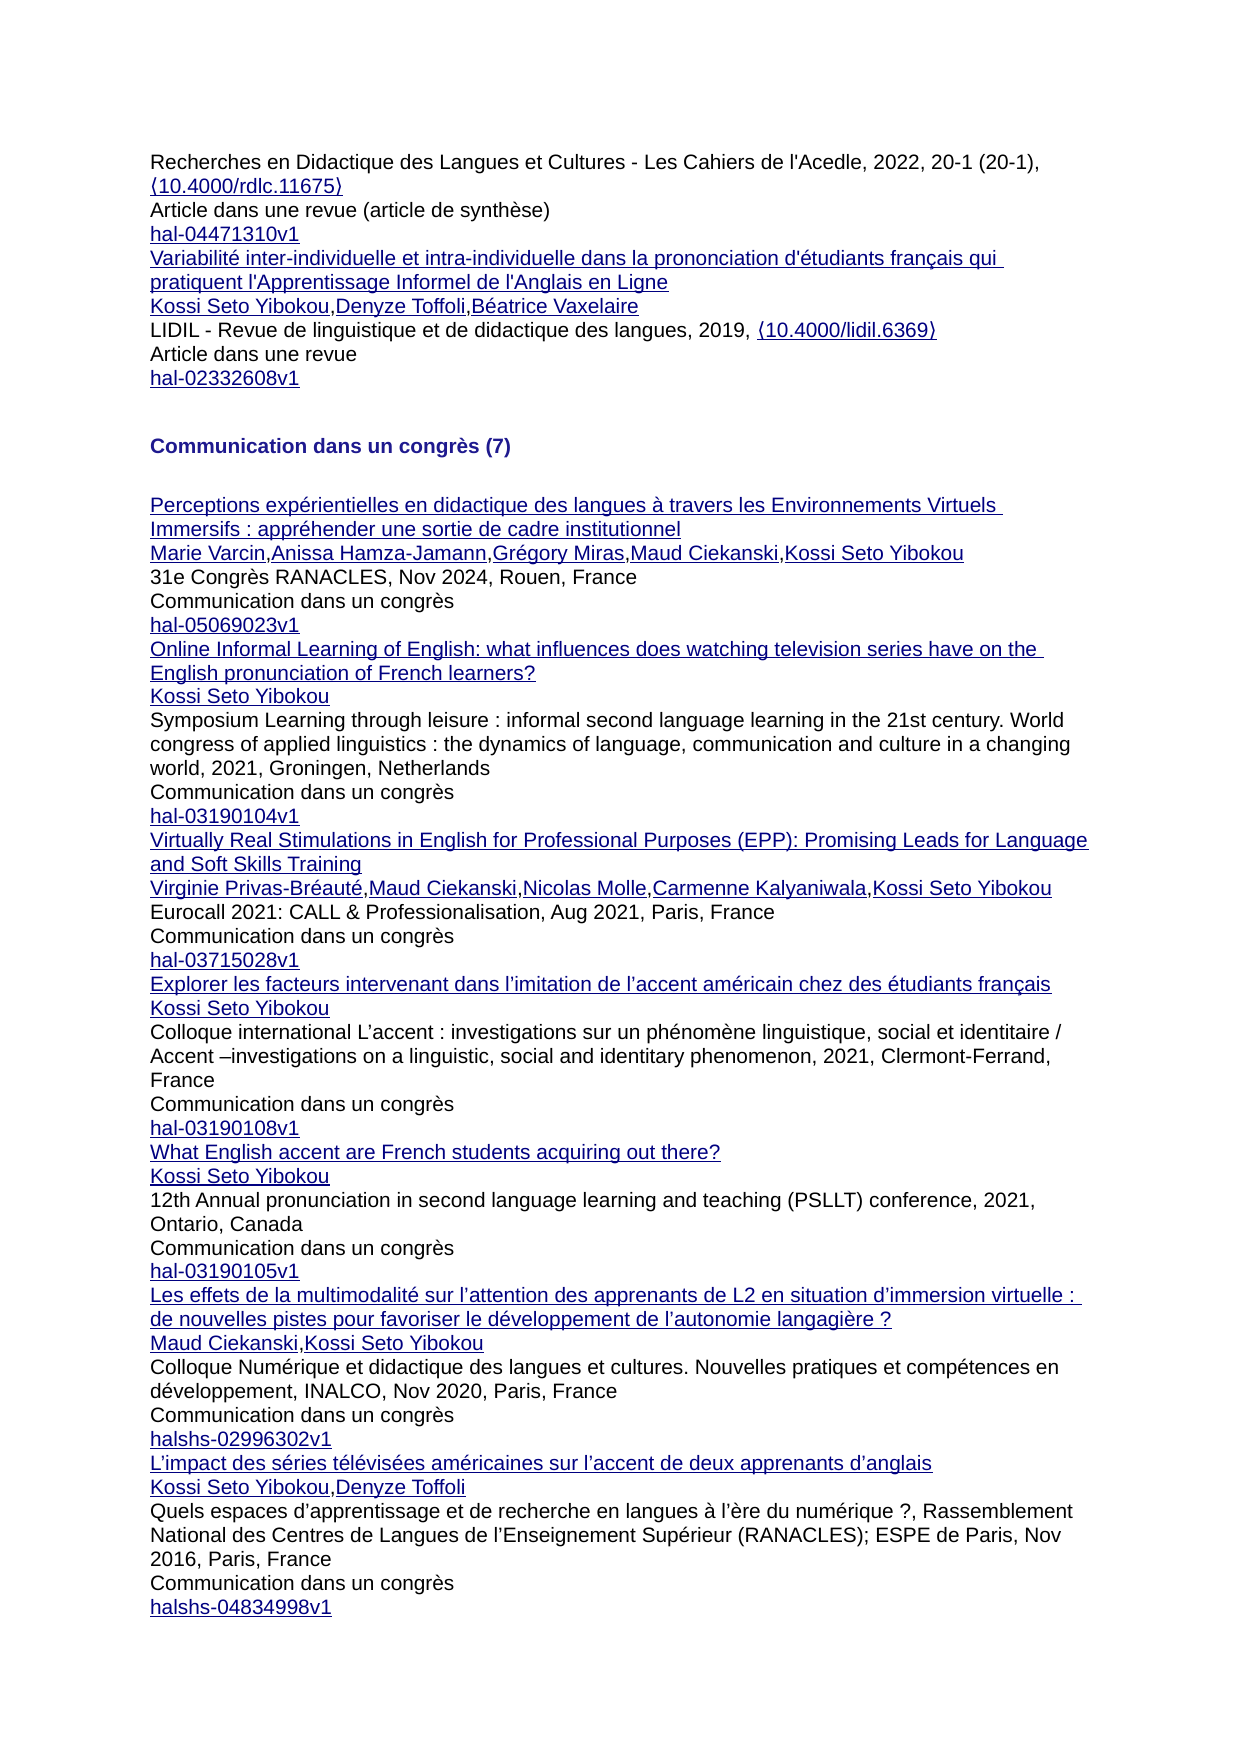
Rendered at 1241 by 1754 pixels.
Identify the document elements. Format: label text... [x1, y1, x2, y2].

table_cell Recherches en Didactique des Langues et Cultures - Les Cahiers de l'Acedle, 2022, 20-1 (20-1), ⟨10.4000/rdlc.11675⟩ Article dans une revue (article de synthèse) hal-04471310v1 [150, 150, 1090, 246]
table_cell Explorer les facteurs intervenant dans l’imitation de l’accent américain chez des étudiants français Kossi Seto Yibokou Colloque international L’accent : investigations sur un phénomène linguistique, social et identitaire / Accent –investigations on a linguistic, social and identitary phenomenon, 2021, Clermont-Ferrand, France Communication dans un congrès hal-03190108v1 [150, 972, 1090, 1139]
table_header Perceptions expérientielles en didactique des langues à travers les Environnements Virtuels Immersifs : appréhender une sortie de cadre institutionnel Marie Varcin,Anissa Hamza-Jamann,Grégory Miras,Maud Ciekanski,Kossi Seto Yibokou 31e Congrès RANACLES, Nov 2024, Rouen, France Communication dans un congrès hal-05069023v1 [150, 493, 1090, 636]
table_cell What English accent are French students acquiring out there? Kossi Seto Yibokou 12th Annual pronunciation in second language learning and teaching (PSLLT) conference, 2021, Ontario, Canada Communication dans un congrès hal-03190105v1 [150, 1140, 1090, 1283]
table_cell Virtually Real Stimulations in English for Professional Purposes (EPP): Promising Leads for Language and Soft Skills Training Virginie Privas-Bréauté,Maud Ciekanski,Nicolas Molle,Carmenne Kalyaniwala,Kossi Seto Yibokou Eurocall 2021: CALL & Professionalisation, Aug 2021, Paris, France Communication dans un congrès hal-03715028v1 [150, 828, 1090, 972]
table_cell L’impact des séries télévisées américaines sur l’accent de deux apprenants d’anglais Kossi Seto Yibokou,Denyze Toffoli Quels espaces d’apprentissage et de recherche en langues à l’ère du numérique ?, Rassemblement National des Centres de Langues de l’Enseignement Supérieur (RANACLES); ESPE de Paris, Nov 2016, Paris, France Communication dans un congrès halshs-04834998v1 [150, 1451, 1090, 1619]
table_cell Variabilité inter-individuelle et intra-individuelle dans la prononciation d'étudiants français qui pratiquent l'Apprentissage Informel de l'Anglais en Ligne Kossi Seto Yibokou,Denyze Toffoli,Béatrice Vaxelaire LIDIL - Revue de linguistique et de didactique des langues, 2019, ⟨10.4000/lidil.6369⟩ Article dans une revue hal-02332608v1 [150, 246, 1090, 389]
table_cell Les effets de la multimodalité sur l’attention des apprenants de L2 en situation d’immersion virtuelle : de nouvelles pistes pour favoriser le développement de l’autonomie langagière ? Maud Ciekanski,Kossi Seto Yibokou Colloque Numérique et didactique des langues et cultures. Nouvelles pratiques et compétences en développement, INALCO, Nov 2020, Paris, France Communication dans un congrès halshs-02996302v1 [150, 1283, 1090, 1451]
table_cell Online Informal Learning of English: what influences does watching television series have on the English pronunciation of French learners? Kossi Seto Yibokou Symposium Learning through leisure : informal second language learning in the 21st century. World congress of applied linguistics : the dynamics of language, communication and culture in a changing world, 2021, Groningen, Netherlands Communication dans un congrès hal-03190104v1 [150, 636, 1090, 828]
subtitle Communication dans un congrès (7) [150, 434, 1090, 458]
